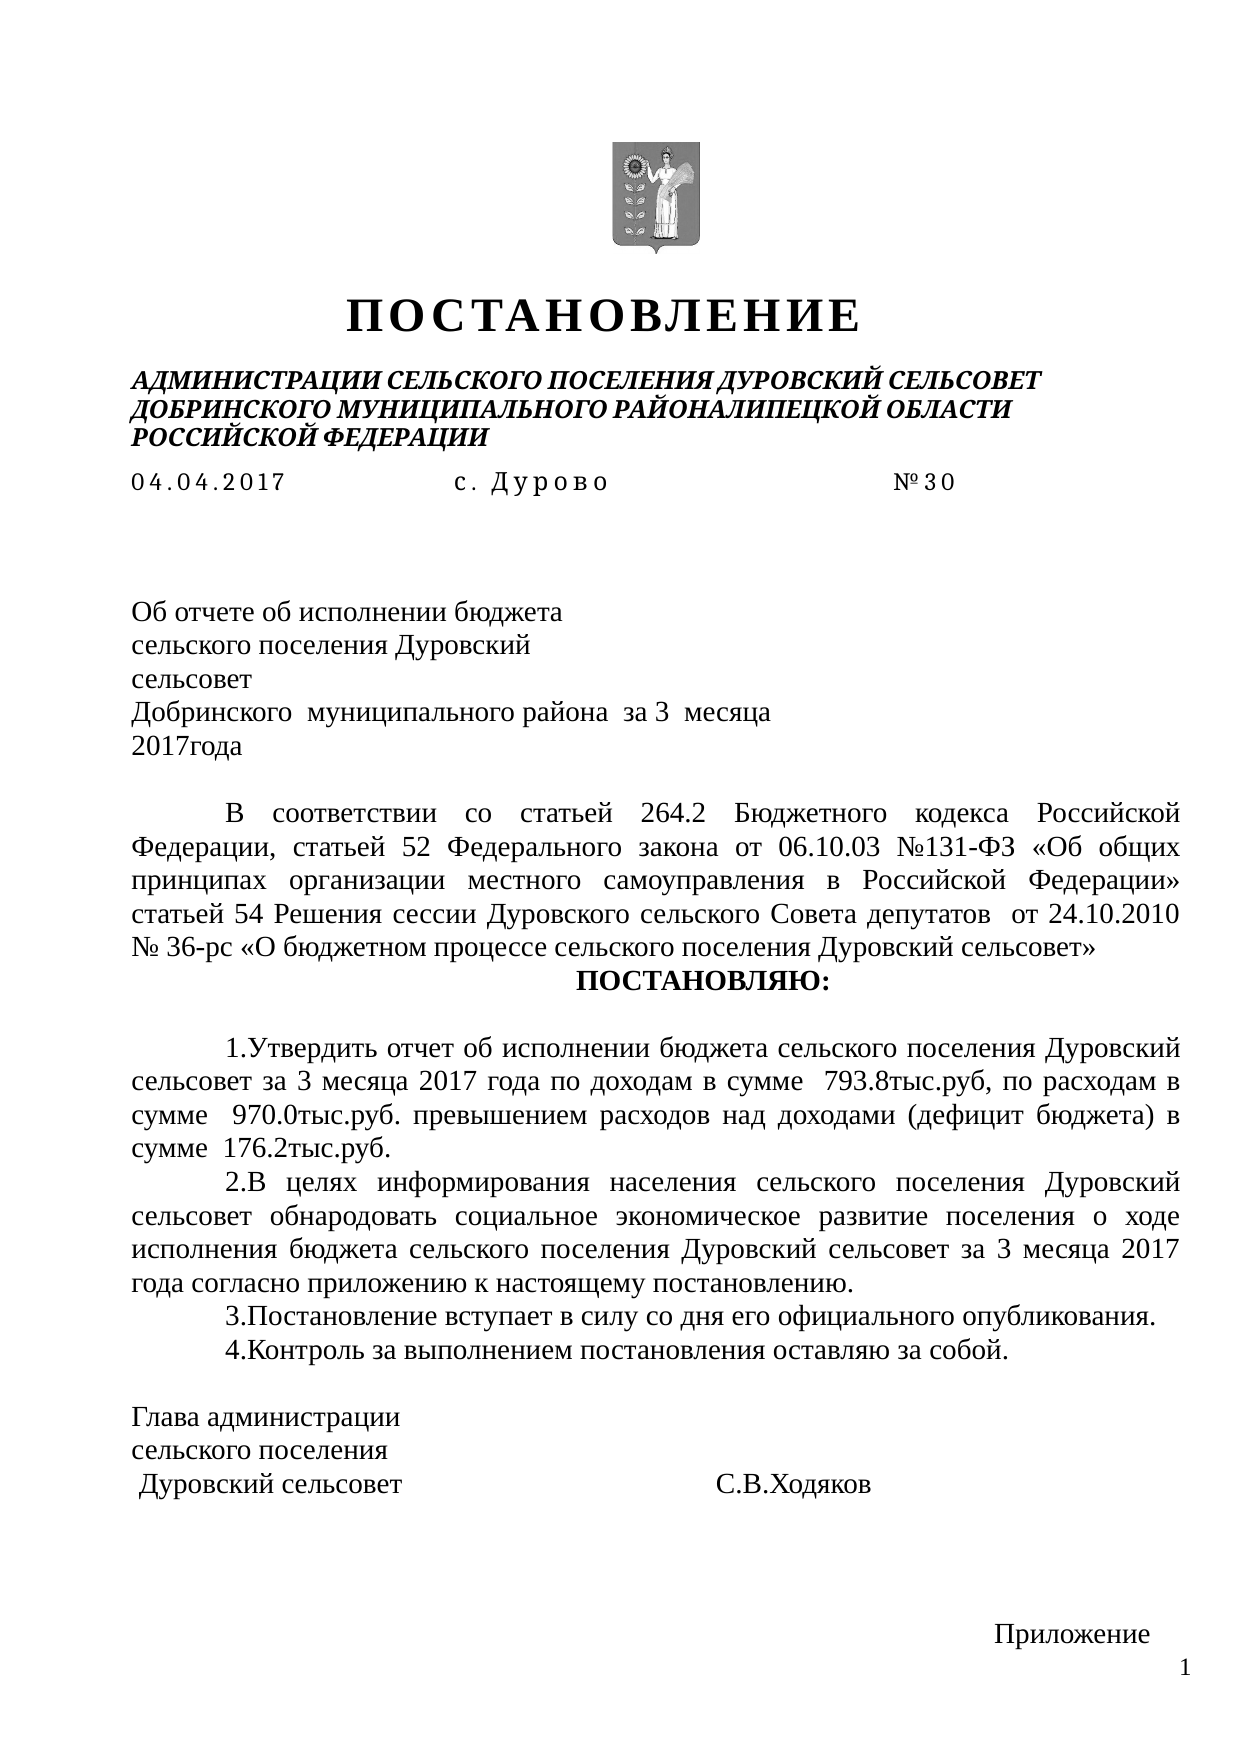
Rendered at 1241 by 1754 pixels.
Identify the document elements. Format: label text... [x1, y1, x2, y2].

text В соответствии со статьей 264.2 Бюджетного кодекса Российской Федерации, статьей 52 Федерального закона от 06.10.03 №131-ФЗ «Об общих принципах организации местного самоуправления в Российской Федерации» статьей 54 Решения сессии Дуровского сельского Совета депутатов от 24.10.2010 № 36-рс «О бюджетном процессе сельского поселения Дуровский сельсовет» [131, 795, 1181, 963]
list Утвердить отчет об исполнении бюджета сельского поселения Дуровский сельсовет за 3 месяца 2017 года по доходам в сумме 793.8тыс.руб, по расходам в сумме 970.0тыс.руб. превышением расходов над доходами (дефицит бюджета) в сумме 176.2тыс.руб. [131, 1030, 1181, 1164]
table_header ПОСТАНОВЛЕНИЕ АДМИНИСТРАЦИИ СЕЛЬСКОГО ПОСЕЛЕНИЯ ДУРОВСКИЙ СЕЛЬСОВЕТ ДОБРИНСКОГО МУНИЦИПАЛЬНОГО РАЙОНАЛИПЕЦКОЙ ОБЛАСТИ РОССИЙСКОЙ ФЕДЕРАЦИИ [120, 287, 1087, 459]
table_cell №30 [765, 459, 1087, 532]
text Добринского муниципального района за 3 месяца 2017года [131, 694, 806, 762]
text сельского поселения [131, 1432, 1181, 1466]
table_header Приложение [130, 1616, 1162, 1650]
text Дуровский сельсовет С.В.Ходяков [131, 1466, 1181, 1499]
text Глава администрации [131, 1399, 1181, 1432]
table_cell с. Дурово [442, 459, 764, 532]
text ПОСТАНОВЛЯЮ: [131, 963, 1181, 996]
list Постановление вступает в силу со дня его официального опубликования. [131, 1298, 1181, 1332]
text Об отчете об исполнении бюджета сельского поселения Дуровский сельсовет [131, 594, 619, 694]
table_cell 04.04.2017 [120, 459, 442, 532]
list Контроль за выполнением постановления оставляю за собой. [131, 1332, 1181, 1365]
list В целях информирования населения сельского поселения Дуровский сельсовет обнародовать социальное экономическое развитие поселения о ходе исполнения бюджета сельского поселения Дуровский сельсовет за 3 месяца 2017 года согласно приложению к настоящему постановлению. [131, 1164, 1181, 1298]
